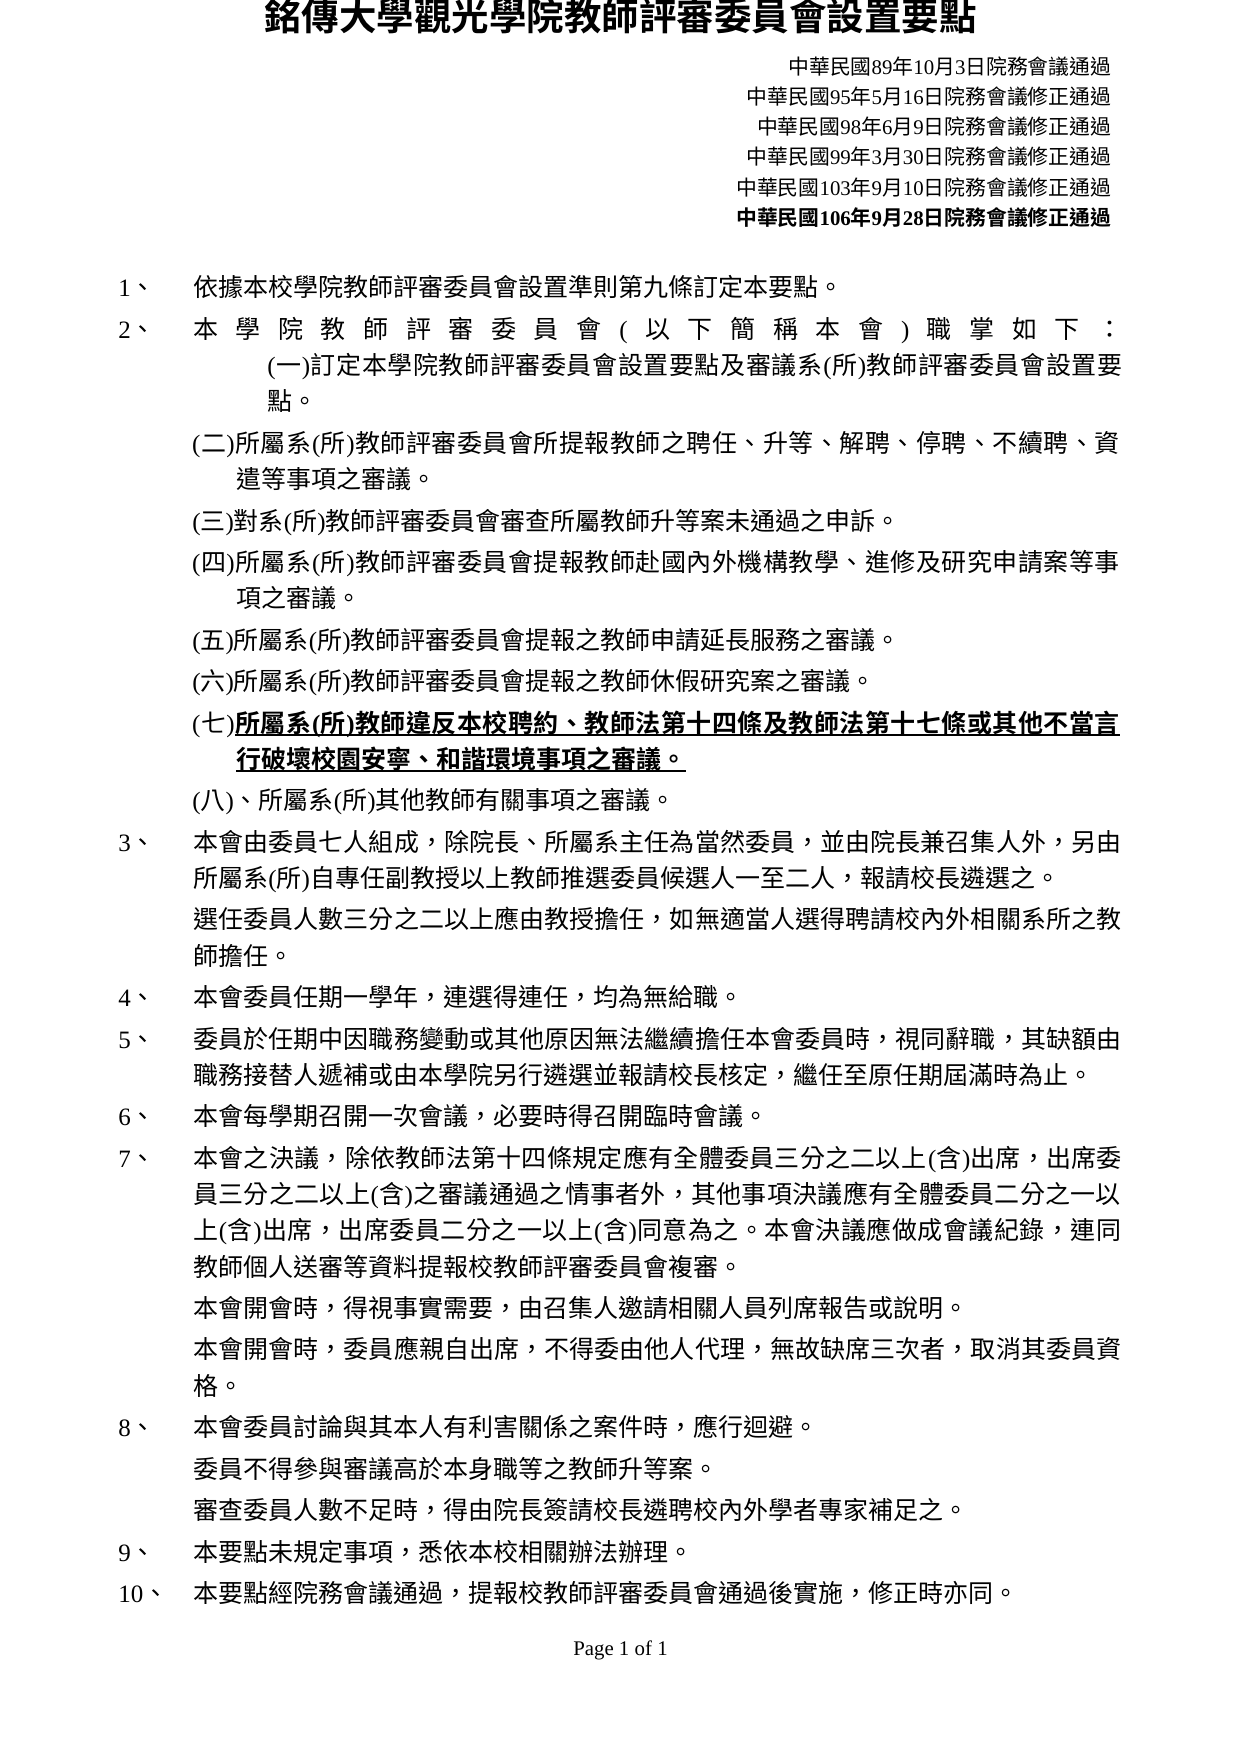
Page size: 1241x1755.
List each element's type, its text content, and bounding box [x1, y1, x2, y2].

list 本會由委員七人組成，除院長、所屬系主任為當然委員，並由院長兼召集人外，另由所屬系(所)自專任副教授以上教師推選委員候選人一至二人，報請校長遴選之。 [118, 822, 1122, 895]
text 銘傳大學觀光學院教師評審委員會設置要點 [118, 0, 1122, 37]
list 本會委員任期一學年，連選得連任，均為無給職。 [118, 978, 1122, 1014]
list 本會之決議，除依教師法第十四條規定應有全體委員三分之二以上(含)出席，出席委員三分之二以上(含)之審議通過之情事者外，其他事項決議應有全體委員二分之一以上(含)出席，出席委員二分之一以上(含)同意為之。本會決議應做成會議紀錄，連同教師個人送審等資料提報校教師評審委員會複審。 [118, 1138, 1122, 1283]
text (二)所屬系(所)教師評審委員會所提報教師之聘任、升等、解聘、停聘、不續聘、資遣等事項之審議。 [192, 423, 1122, 496]
text 本會開會時，得視事實需要，由召集人邀請相關人員列席報告或說明。 [193, 1288, 1122, 1325]
text (六)所屬系(所)教師評審委員會提報之教師休假研究案之審議。 [192, 662, 1122, 698]
text 中華民國95年5月16日院務會議修正通過 [118, 80, 1111, 110]
list 本要點未規定事項，悉依本校相關辦法辦理。 [118, 1532, 1122, 1568]
text (八)、所屬系(所)其他教師有關事項之審議。 [192, 781, 1122, 817]
list 依據本校學院教師評審委員會設置準則第九條訂定本要點。 [118, 268, 1122, 304]
text (五)所屬系(所)教師評審委員會提報之教師申請延長服務之審議。 [192, 620, 1122, 656]
text 中華民國103年9月10日院務會議修正通過 [118, 171, 1111, 201]
text 委員不得參與審議高於本身職等之教師升等案。 [193, 1449, 1122, 1485]
text 本會開會時，委員應親自出席，不得委由他人代理，無故缺席三次者，取消其委員資格。 [193, 1330, 1122, 1402]
text 中華民國106年9月28日院務會議修正通過 [118, 201, 1111, 231]
text (四)所屬系(所)教師評審委員會提報教師赴國內外機構教學、進修及研究申請案等事項之審議。 [192, 542, 1122, 615]
text 中華民國89年10月3日院務會議通過 [118, 50, 1111, 80]
text (三)對系(所)教師評審委員會審查所屬教師升等案未通過之申訴。 [192, 501, 1122, 537]
text (七)所屬系(所)教師違反本校聘約、教師法第十四條及教師法第十七條或其他不當言行破壞校園安寧、和諧環境事項之審議。 [192, 703, 1122, 776]
text 審查委員人數不足時，得由院長簽請校長遴聘校內外學者專家補足之。 [193, 1491, 1122, 1527]
list 本要點經院務會議通過，提報校教師評審委員會通過後實施，修正時亦同。 [118, 1573, 1122, 1610]
text 中華民國99年3月30日院務會議修正通過 [118, 141, 1111, 171]
text 中華民國98年6月9日院務會議修正通過 [118, 110, 1111, 141]
list 本會委員討論與其本人有利害關係之案件時，應行迴避。 [118, 1408, 1122, 1444]
text 選任委員人數三分之二以上應由教授擔任，如無適當人選得聘請校內外相關系所之教師擔任。 [193, 900, 1122, 972]
list 委員於任期中因職務變動或其他原因無法繼續擔任本會委員時，視同辭職，其缺額由職務接替人遞補或由本學院另行遴選並報請校長核定，繼任至原任期屆滿時為止。 [118, 1019, 1122, 1092]
list 本學院教師評審委員會(以下簡稱本會)職掌如下： (一)訂定本學院教師評審委員會設置要點及審議系(所)教師評審委員會設置要點。 [118, 309, 1122, 418]
list 本會每學期召開一次會議，必要時得召開臨時會議。 [118, 1097, 1122, 1133]
